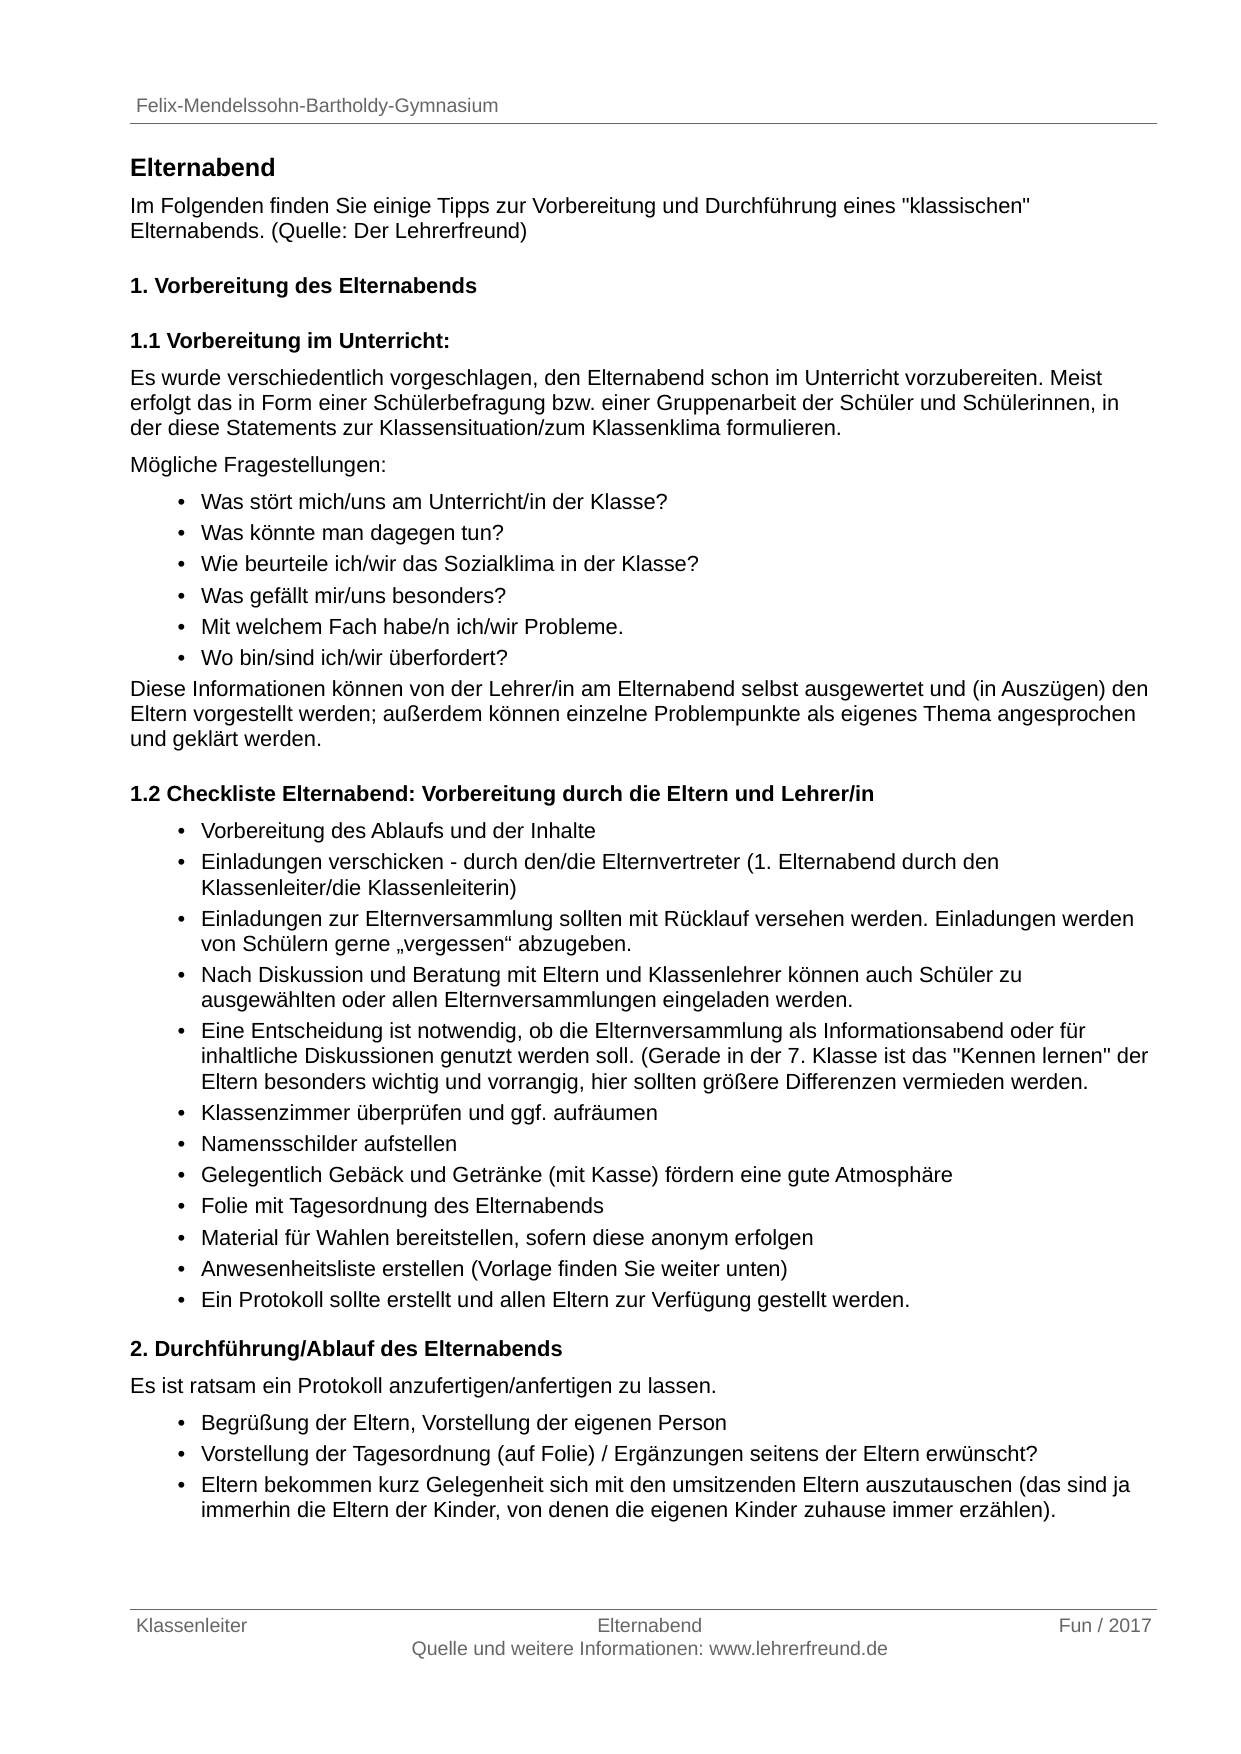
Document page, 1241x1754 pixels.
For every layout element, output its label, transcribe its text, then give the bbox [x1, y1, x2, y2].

list Wie beurteile ich/wir das Sozialklima in der Klasse? [177, 551, 1157, 577]
text Elternabend [130, 152, 1157, 181]
text 1.2 Checkliste Elternabend: Vorbereitung durch die Eltern und Lehrer/in [130, 781, 1157, 806]
list Vorbereitung des Ablaufs und der Inhalte [177, 818, 1157, 843]
list Was könnte man dagegen tun? [177, 520, 1157, 545]
list Begrüßung der Eltern, Vorstellung der eigenen Person [177, 1409, 1157, 1435]
text 1.1 Vorbereitung im Unterricht: [130, 328, 1157, 353]
list Was stört mich/uns am Unterricht/in der Klasse? [177, 489, 1157, 514]
list Was gefällt mir/uns besonders? [177, 582, 1157, 608]
text Es wurde verschiedentlich vorgeschlagen, den Elternabend schon im Unterricht vorzubereiten. Meist erfolgt das in Form einer Schülerbefragung bzw. einer Gruppenarbeit der Schüler und Schülerinnen, in der diese Statements zur Klassensituation/zum Klassenklima formulieren. [130, 365, 1157, 440]
list Gelegentlich Gebäck und Getränke (mit Kasse) fördern eine gute Atmosphäre [177, 1162, 1157, 1187]
list Eltern bekommen kurz Gelegenheit sich mit den umsitzenden Eltern auszutauschen (das sind ja immerhin die Eltern der Kinder, von denen die eigenen Kinder zuhause immer erzählen). [177, 1472, 1157, 1522]
text Mögliche Fragestellungen: [130, 452, 1157, 477]
text 1. Vorbereitung des Elternabends [130, 273, 1157, 298]
list Ein Protokoll sollte erstellt und allen Eltern zur Verfügung gestellt werden. [177, 1287, 1157, 1312]
text Im Folgenden finden Sie einige Tipps zur Vorbereitung und Durchführung eines "klassischen" Elternabends. (Quelle: Der Lehrerfreund) [130, 193, 1157, 243]
text 2. Durchführung/Ablauf des Elternabends [130, 1336, 1157, 1361]
list Namensschilder aufstellen [177, 1131, 1157, 1156]
list Wo bin/sind ich/wir überfordert? [177, 645, 1157, 670]
text Es ist ratsam ein Protokoll anzufertigen/anfertigen zu lassen. [130, 1372, 1157, 1398]
list Einladungen verschicken - durch den/die Elternvertreter (1. Elternabend durch den Klassenleiter/die Klassenleiterin) [177, 849, 1157, 899]
list Eine Entscheidung ist notwendig, ob die Elternversammlung als Informationsabend oder für inhaltliche Diskussionen genutzt werden soll. (Gerade in der 7. Klasse ist das "Kennen lernen" der Eltern besonders wichtig und vorrangig, hier sollten größere Differenzen vermieden werden. [177, 1018, 1157, 1094]
text Diese Informationen können von der Lehrer/in am Elternabend selbst ausgewertet und (in Auszügen) den Eltern vorgestellt werden; außerdem können einzelne Problempunkte als eigenes Thema angesprochen und geklärt werden. [130, 676, 1157, 752]
list Material für Wahlen bereitstellen, sofern diese anonym erfolgen [177, 1224, 1157, 1249]
list Nach Diskussion und Beratung mit Eltern und Klassenlehrer können auch Schüler zu ausgewählten oder allen Elternversammlungen eingeladen werden. [177, 962, 1157, 1012]
list Einladungen zur Elternversammlung sollten mit Rücklauf versehen werden. Einladungen werden von Schülern gerne „vergessen“ abzugeben. [177, 906, 1157, 956]
list Anwesenheitsliste erstellen (Vorlage finden Sie weiter unten) [177, 1256, 1157, 1281]
list Klassenzimmer überprüfen und ggf. aufräumen [177, 1100, 1157, 1125]
list Folie mit Tagesordnung des Elternabends [177, 1193, 1157, 1218]
list Vorstellung der Tagesordnung (auf Folie) / Ergänzungen seitens der Eltern erwünscht? [177, 1441, 1157, 1466]
list Mit welchem Fach habe/n ich/wir Probleme. [177, 614, 1157, 639]
